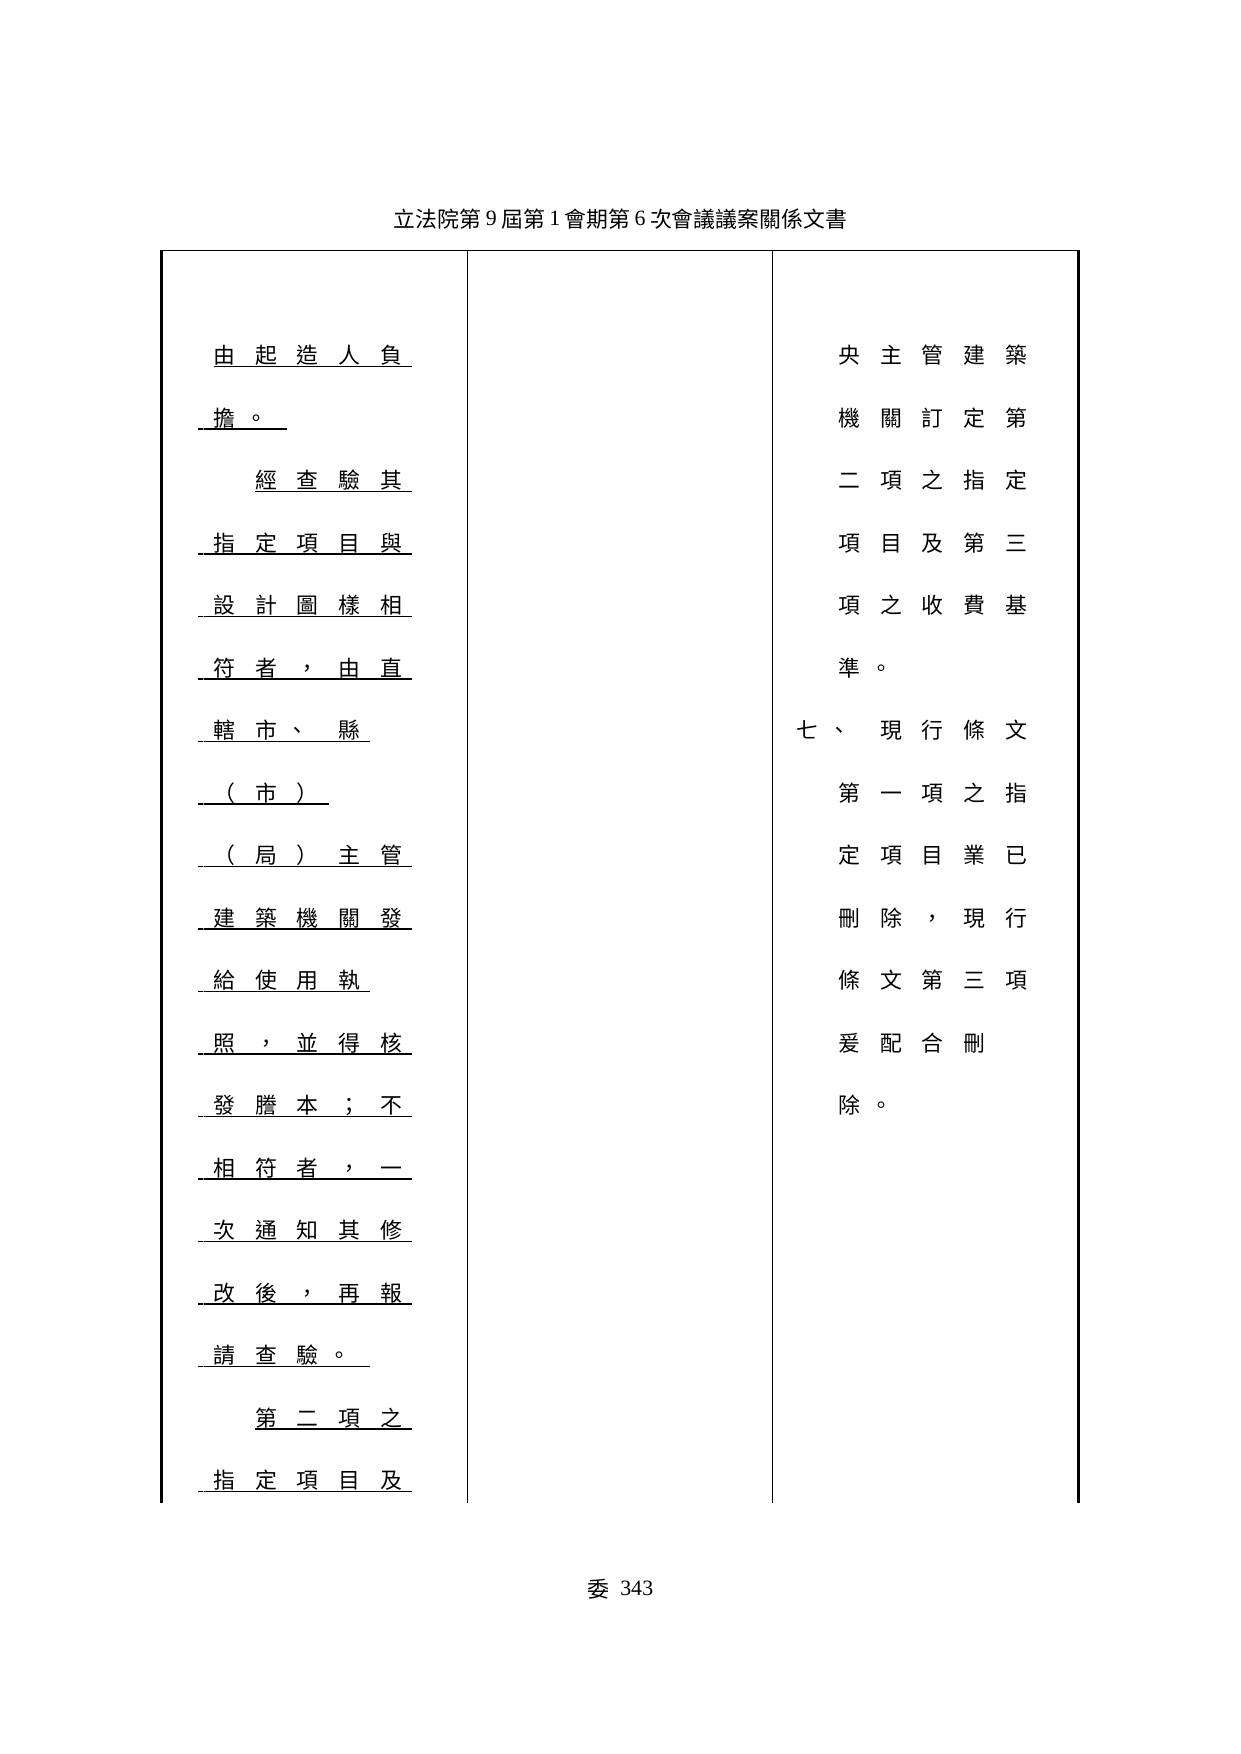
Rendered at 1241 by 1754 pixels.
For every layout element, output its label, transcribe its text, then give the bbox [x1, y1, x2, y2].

table_cell 由起造人負擔。 經查驗其指定項目與設計圖樣相符者，由直轄市、縣（市）（局）主管建築機關發給使用執照，並得核發謄本；不相符者，一次通知其修改後，再報請查驗。 第二項之指定項目及 [163, 251, 467, 1503]
table_cell [468, 251, 772, 1503]
table_cell 央主管建築機關訂定第二項之指定項目及第三項之收費基準。 七、現行條文第一項之指定項目業已刪除，現行條文第三項爰配合刪除。 [773, 251, 1077, 1503]
